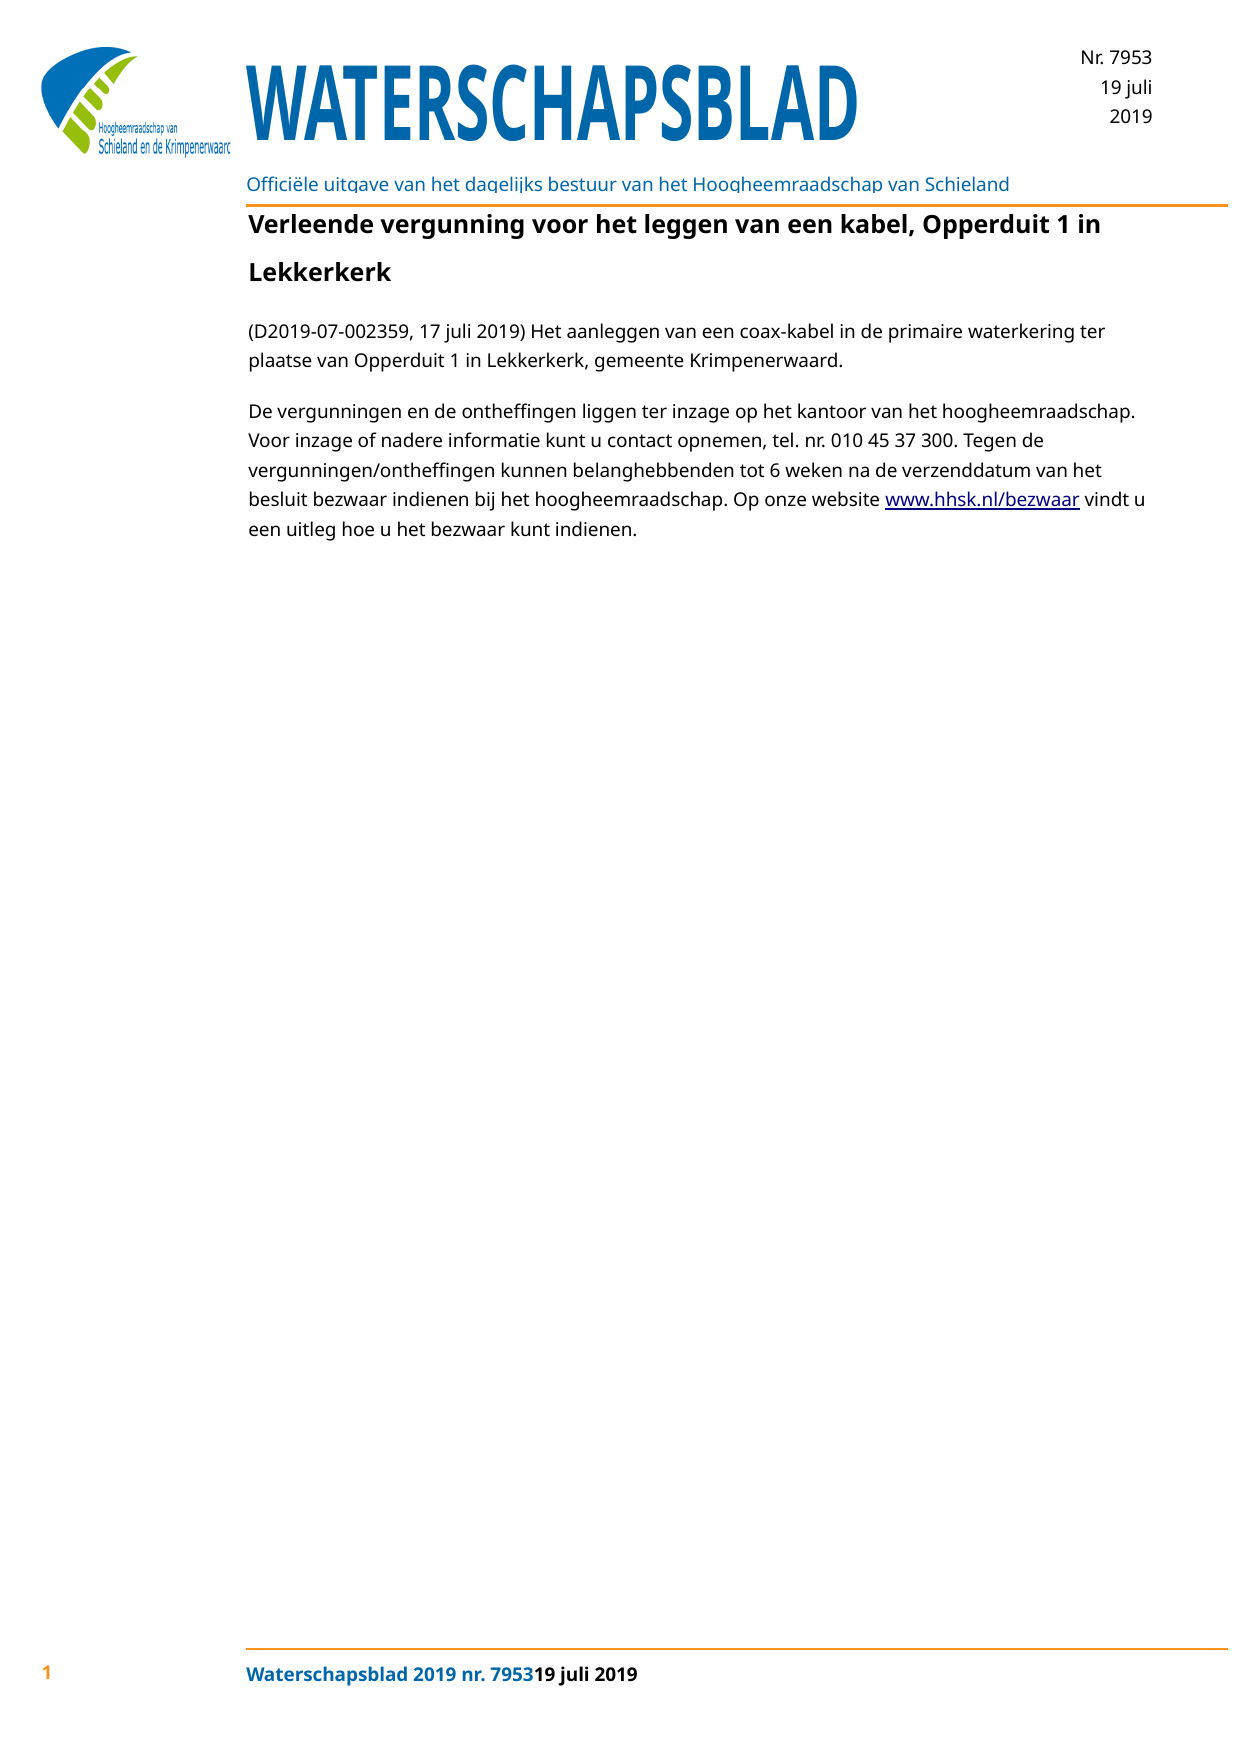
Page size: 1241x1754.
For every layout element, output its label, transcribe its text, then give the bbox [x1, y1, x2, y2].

picture [41, 47, 231, 172]
text (D2019-07-002359, 17 juli 2019) Het aanleggen van een coax-kabel in de primaire waterkering ter plaatse van Opperduit 1 in Lekkerkerk, gemeente Krimpenerwaard. [248, 318, 1152, 373]
text De vergunningen en de ontheffingen liggen ter inzage op het kantoor van het hoogheemraadschap. Voor inzage of nadere informatie kunt u contact opnemen, tel. nr. 010 45 37 300. Tegen de vergunningen/ontheffingen kunnen belanghebbenden tot 6 weken na de verzenddatum van het besluit bezwaar indienen bij het hoogheemraadschap. Op onze website www.hhsk.nl/bezwaar vindt u een uitleg hoe u het bezwaar kunt indienen. [248, 398, 1152, 542]
text Verleende vergunning voor het leggen van een kabel, Opperduit 1 in Lekkerkerk [248, 207, 1152, 288]
